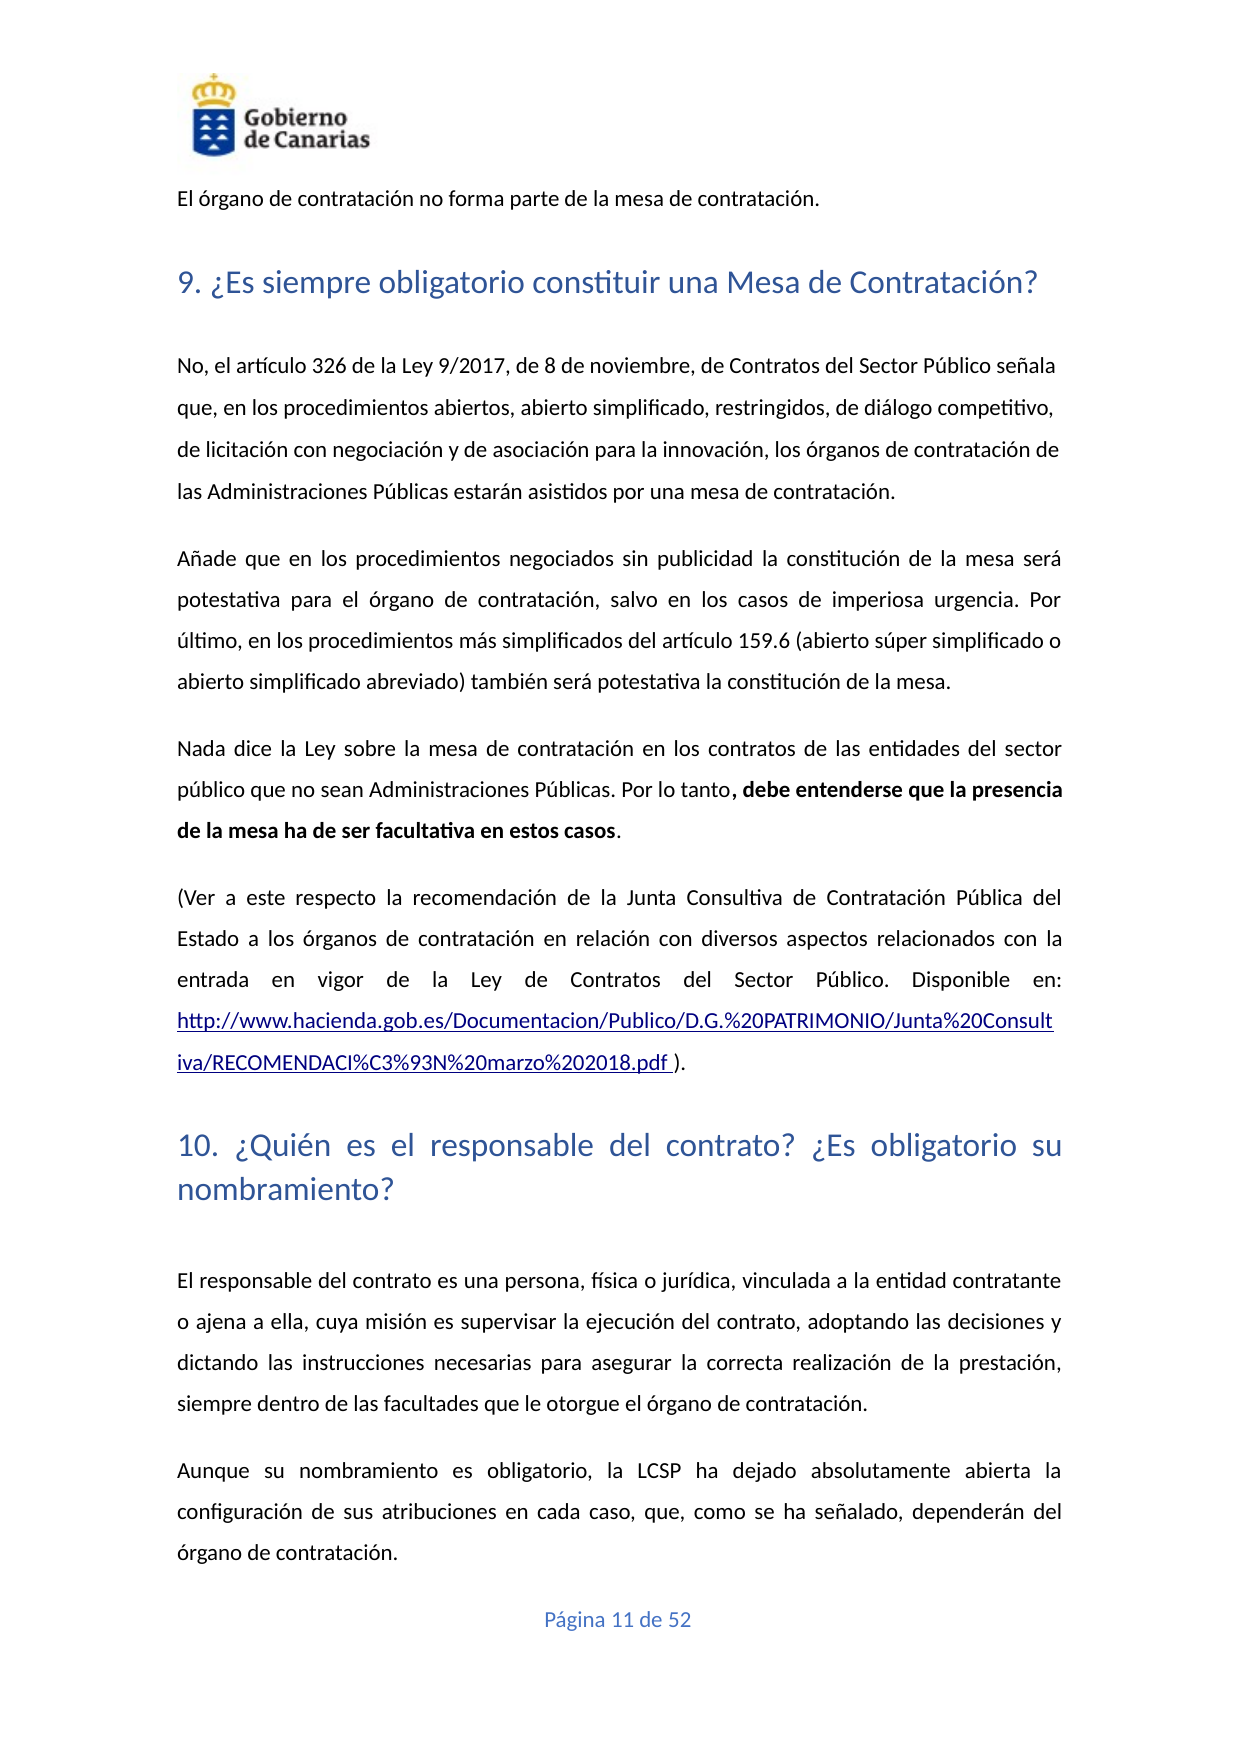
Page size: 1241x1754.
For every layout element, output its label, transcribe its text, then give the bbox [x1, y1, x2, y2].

text El órgano de contratación no forma parte de la mesa de contratación. [177, 184, 1063, 213]
text Añade que en los procedimientos negociados sin publicidad la constitución de la mesa será potestativa para el órgano de contratación, salvo en los casos de imperiosa urgencia. Por último, en los procedimientos más simplificados del artículo 159.6 (abierto súper simplificado o abierto simplificado abreviado) también será potestativa la constitución de la mesa. [177, 544, 1063, 695]
text (Ver a este respecto la recomendación de la Junta Consultiva de Contratación Pública del Estado a los órganos de contratación en relación con diversos aspectos relacionados con la entrada en vigor de la Ley de Contratos del Sector Público. Disponible en: http://www.hacienda.gob.es/Documentacion/Publico/D.G.%20PATRIMONIO/Junta%20Consult iva/RECOMENDACI%C3%93N%20marzo%202018.pdf ). [177, 883, 1063, 1076]
text El responsable del contrato es una persona, física o jurídica, vinculada a la entidad contratante o ajena a ella, cuya misión es supervisar la ejecución del contrato, adoptando las decisiones y dictando las instrucciones necesarias para asegurar la correcta realización de la prestación, siempre dentro de las facultades que le otorgue el órgano de contratación. [177, 1266, 1063, 1418]
text Aunque su nombramiento es obligatorio, la LCSP ha dejado absolutamente abierta la configuración de sus atribuciones en cada caso, que, como se ha señalado, dependerán del órgano de contratación. [177, 1456, 1063, 1567]
subtitle 10. ¿Quién es el responsable del contrato? ¿Es obligatorio su nombramiento? [177, 1124, 1063, 1208]
text No, el artículo 326 de la Ley 9/2017, de 8 de noviembre, de Contratos del Sector Público señala que, en los procedimientos abiertos, abierto simplificado, restringidos, de diálogo competitivo, de licitación con negociación y de asociación para la innovación, los órganos de contratación de las Administraciones Públicas estarán asistidos por una mesa de contratación. [177, 351, 1064, 505]
subtitle 9. ¿Es siempre obligatorio constituir una Mesa de Contratación? [177, 261, 1063, 302]
text Nada dice la Ley sobre la mesa de contratación en los contratos de las entidades del sector público que no sean Administraciones Públicas. Por lo tanto, debe entenderse que la presencia de la mesa ha de ser facultativa en estos casos. [177, 734, 1063, 844]
